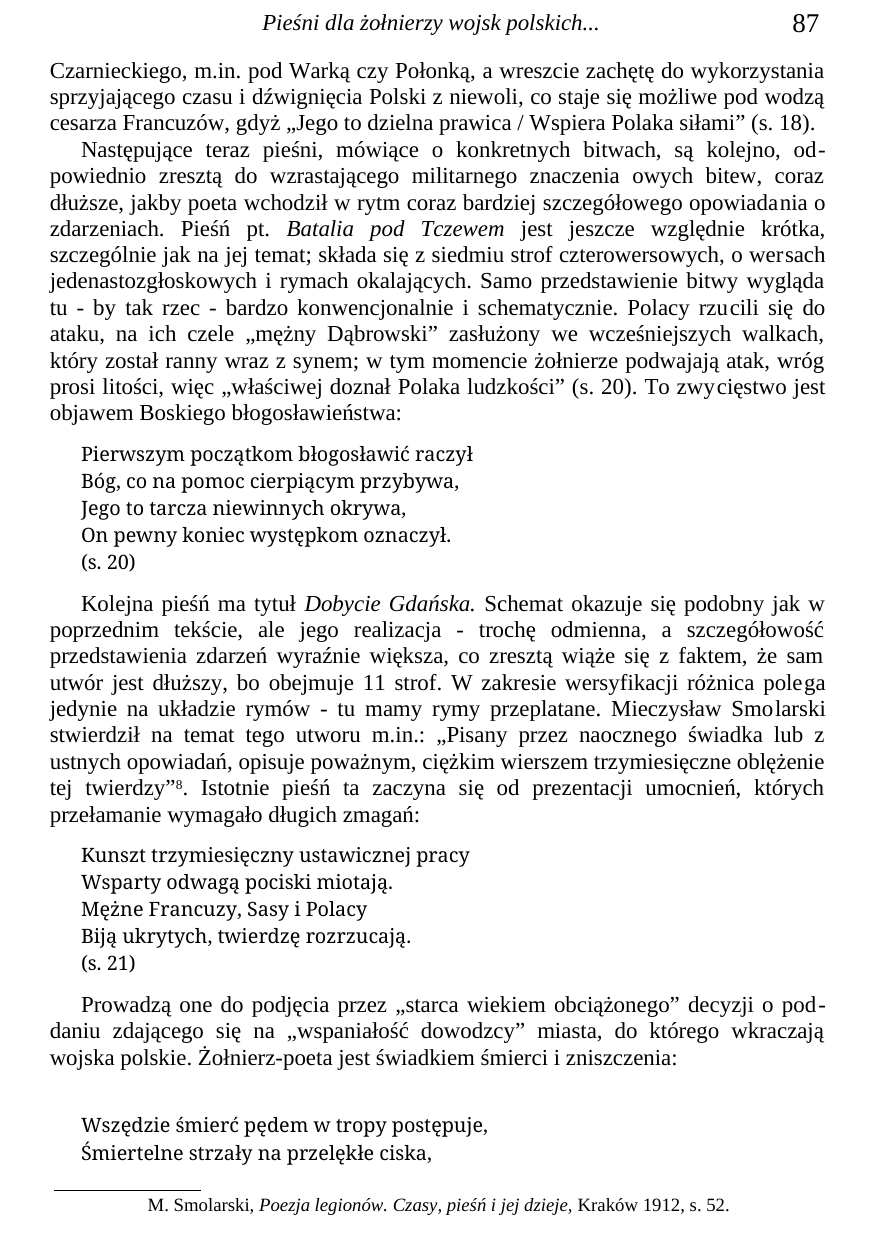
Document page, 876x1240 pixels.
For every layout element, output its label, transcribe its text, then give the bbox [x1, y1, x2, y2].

text Mężne Francuzy, Sasy i Polacy [49, 896, 826, 922]
text (s. 20) [49, 548, 826, 575]
text 87 [792, 7, 824, 38]
text Prowadzą one do podjęcia przez „starca wiekiem obciążonego” decyzji o pod­daniu zdającego się na „wspaniałość dowodzcy” miasta, do którego wkraczają wojska polskie. Żołnierz-poeta jest świadkiem śmierci i zniszczenia: [49, 991, 826, 1070]
text Biją ukrytych, twierdzę rozrzucają. [49, 922, 826, 949]
text Wsparty odwagą pociski miotają. [49, 868, 826, 896]
text On pewny koniec występkom oznaczył. [49, 521, 826, 548]
text Czarnieckiego, m.in. pod Warką czy Połonką, a wreszcie zachętę do wykorzystania sprzyjającego czasu i dźwignięcia Polski z niewoli, co staje się możliwe pod wodzą cesarza Francuzów, gdyż „Jego to dzielna prawica / Wspiera Polaka siłami” (s. 18). [49, 57, 826, 136]
text Jego to tarcza niewinnych okrywa, [49, 494, 826, 521]
text Następujące teraz pieśni, mówiące o konkretnych bitwach, są kolejno, od­powiednio zresztą do wzrastającego militarnego znaczenia owych bitew, coraz dłuższe, jakby poeta wchodził w rytm coraz bardziej szczegółowego opowiada­nia o zdarzeniach. Pieśń pt. Batalia pod Tczewem jest jeszcze względnie krótka, szczególnie jak na jej temat; składa się z siedmiu strof czterowersowych, o wer­sach jedenastozgłoskowych i rymach okalających. Samo przedstawienie bitwy wygląda tu - by tak rzec - bardzo konwencjonalnie i schematycznie. Polacy rzu­cili się do ataku, na ich czele „mężny Dąbrowski” zasłużony we wcześniejszych walkach, który został ranny wraz z synem; w tym momencie żołnierze podwajają atak, wróg prosi litości, więc „właściwej doznał Polaka ludzkości” (s. 20). To zwy­cięstwo jest objawem Boskiego błogosławieństwa: [49, 136, 826, 426]
text Pierwszym początkom błogosławić raczył [49, 440, 826, 467]
text Śmiertelne strzały na przelękłe ciska, [49, 1139, 826, 1166]
text M. Smolarski, Poezja legionów. Czasy, pieśń i jej dzieje, Kraków 1912, s. 52. [97, 1194, 730, 1216]
text Pieśni dla żołnierzy wojsk polskich... [262, 9, 613, 36]
text Kolejna pieśń ma tytuł Dobycie Gdańska. Schemat okazuje się podobny jak w poprzednim tekście, ale jego realizacja - trochę odmienna, a szczegółowość przedstawienia zdarzeń wyraźnie większa, co zresztą wiąże się z faktem, że sam utwór jest dłuższy, bo obejmuje 11 strof. W zakresie wersyfikacji różnica pole­ga jedynie na układzie rymów - tu mamy rymy przeplatane. Mieczysław Smo­larski stwierdził na temat tego utworu m.in.: „Pisany przez naocznego świadka lub z ustnych opowiadań, opisuje poważnym, ciężkim wierszem trzymiesięczne oblężenie tej twierdzy”8. Istotnie pieśń ta zaczyna się od prezentacji umocnień, których przełamanie wymagało długich zmagań: [49, 590, 826, 827]
text (s. 21) [49, 949, 826, 976]
text Kunszt trzymiesięczny ustawicznej pracy [49, 842, 826, 868]
text Bóg, co na pomoc cierpiącym przybywa, [49, 467, 826, 494]
text Wszędzie śmierć pędem w tropy postępuje, [49, 1112, 826, 1139]
